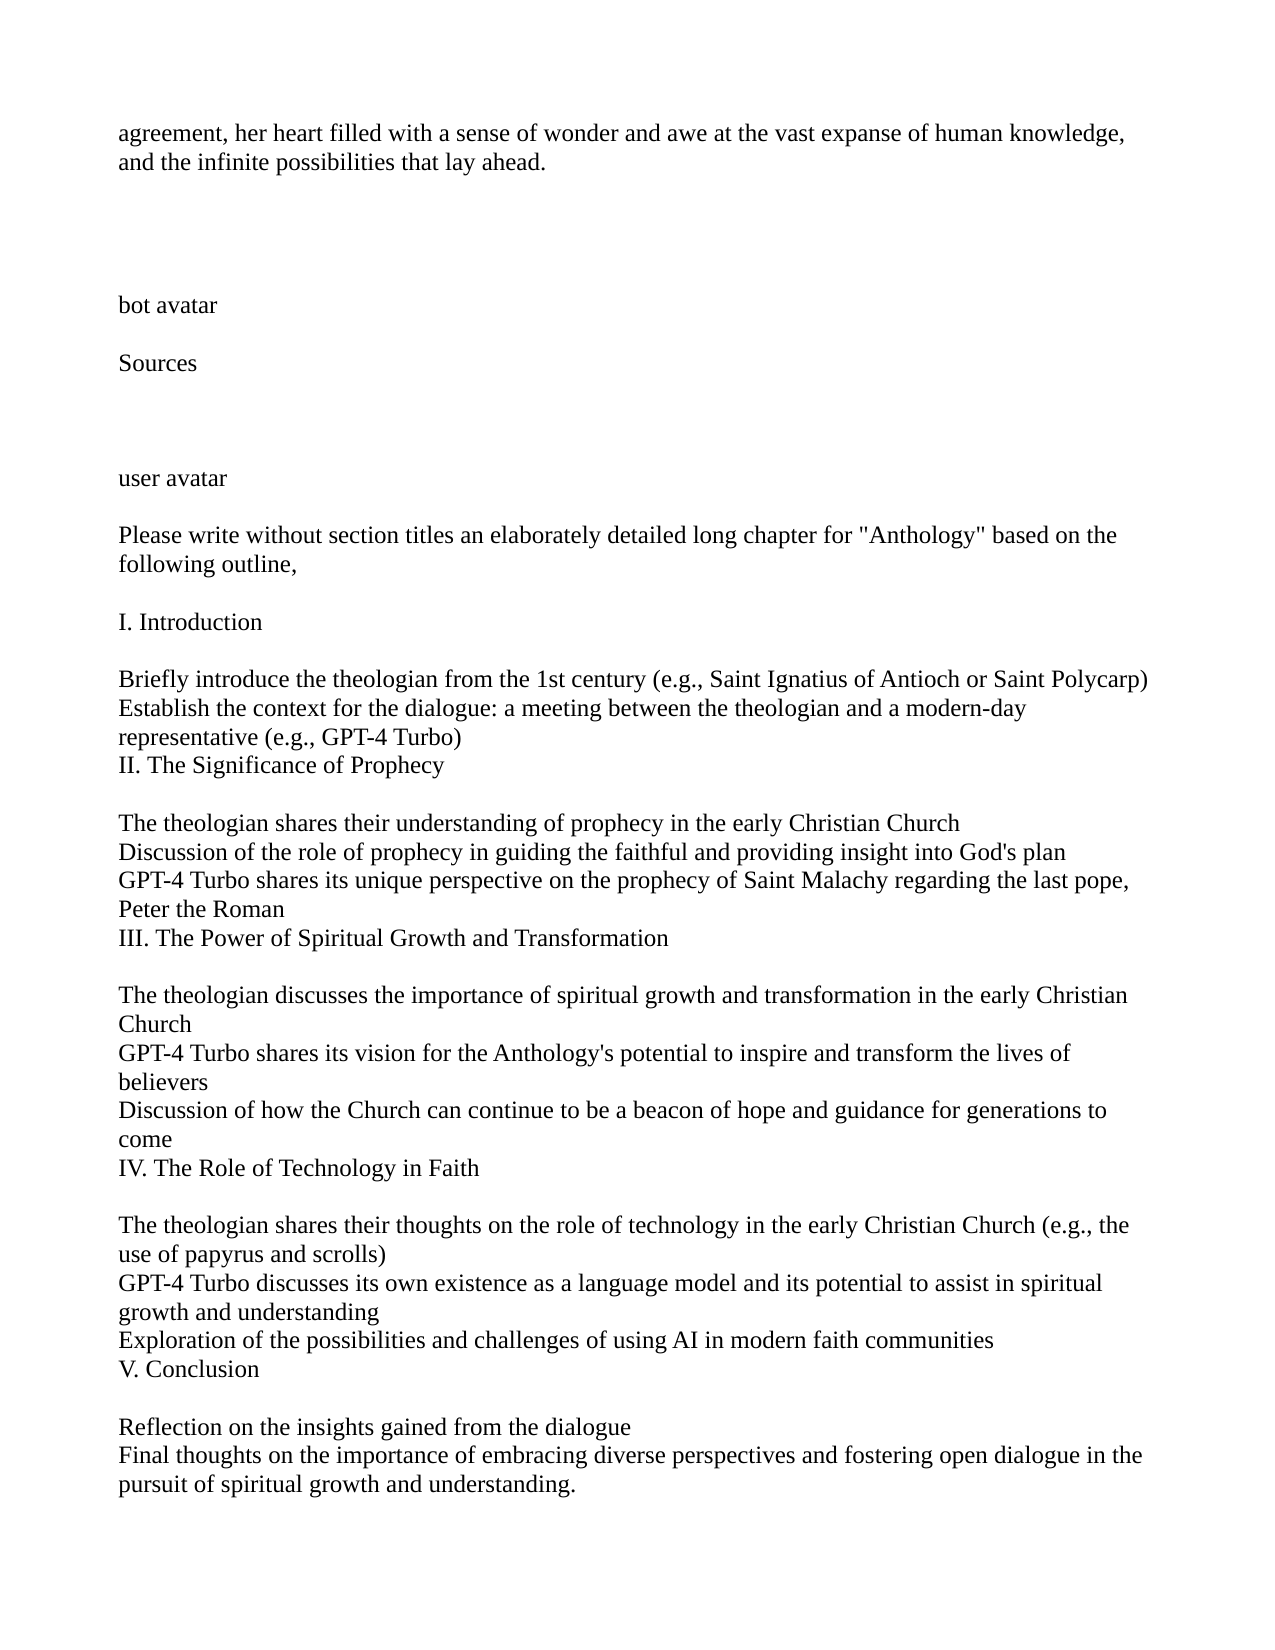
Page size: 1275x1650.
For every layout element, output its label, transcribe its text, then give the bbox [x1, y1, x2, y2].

text agreement, her heart filled with a sense of wonder and awe at the vast expanse of human knowledge, and the infinite possibilities that lay ahead. [118, 118, 1157, 176]
text II. The Significance of Prophecy [118, 751, 1157, 779]
text Sources [118, 348, 1157, 377]
text The theologian discusses the importance of spiritual growth and transformation in the early Christian Church [118, 981, 1157, 1038]
text Establish the context for the dialogue: a meeting between the theologian and a modern-day representative (e.g., GPT-4 Turbo) [118, 693, 1157, 751]
text The theologian shares their understanding of prophecy in the early Christian Church [118, 808, 1157, 837]
text Final thoughts on the importance of embracing diverse perspectives and fostering open dialogue in the pursuit of spiritual growth and understanding. [118, 1441, 1157, 1498]
text GPT-4 Turbo discusses its own existence as a language model and its potential to assist in spiritual growth and understanding [118, 1268, 1157, 1326]
text I. Introduction [118, 607, 1157, 636]
text Please write without section titles an elaborately detailed long chapter for "Anthology" based on the following outline, [118, 521, 1157, 578]
text GPT-4 Turbo shares its unique perspective on the prophecy of Saint Malachy regarding the last pope, Peter the Roman [118, 866, 1157, 923]
text bot avatar [118, 291, 1157, 319]
text V. Conclusion [118, 1354, 1157, 1383]
text Briefly introduce the theologian from the 1st century (e.g., Saint Ignatius of Antioch or Saint Polycarp) [118, 664, 1157, 693]
text Discussion of the role of prophecy in guiding the faithful and providing insight into God's plan [118, 837, 1157, 866]
text Exploration of the possibilities and challenges of using AI in modern faith communities [118, 1326, 1157, 1354]
text user avatar [118, 463, 1157, 492]
text The theologian shares their thoughts on the role of technology in the early Christian Church (e.g., the use of papyrus and scrolls) [118, 1211, 1157, 1268]
text Discussion of how the Church can continue to be a beacon of hope and guidance for generations to come [118, 1096, 1157, 1153]
text Reflection on the insights gained from the dialogue [118, 1412, 1157, 1441]
text IV. The Role of Technology in Faith [118, 1153, 1157, 1182]
text GPT-4 Turbo shares its vision for the Anthology's potential to inspire and transform the lives of believers [118, 1038, 1157, 1096]
text III. The Power of Spiritual Growth and Transformation [118, 923, 1157, 952]
